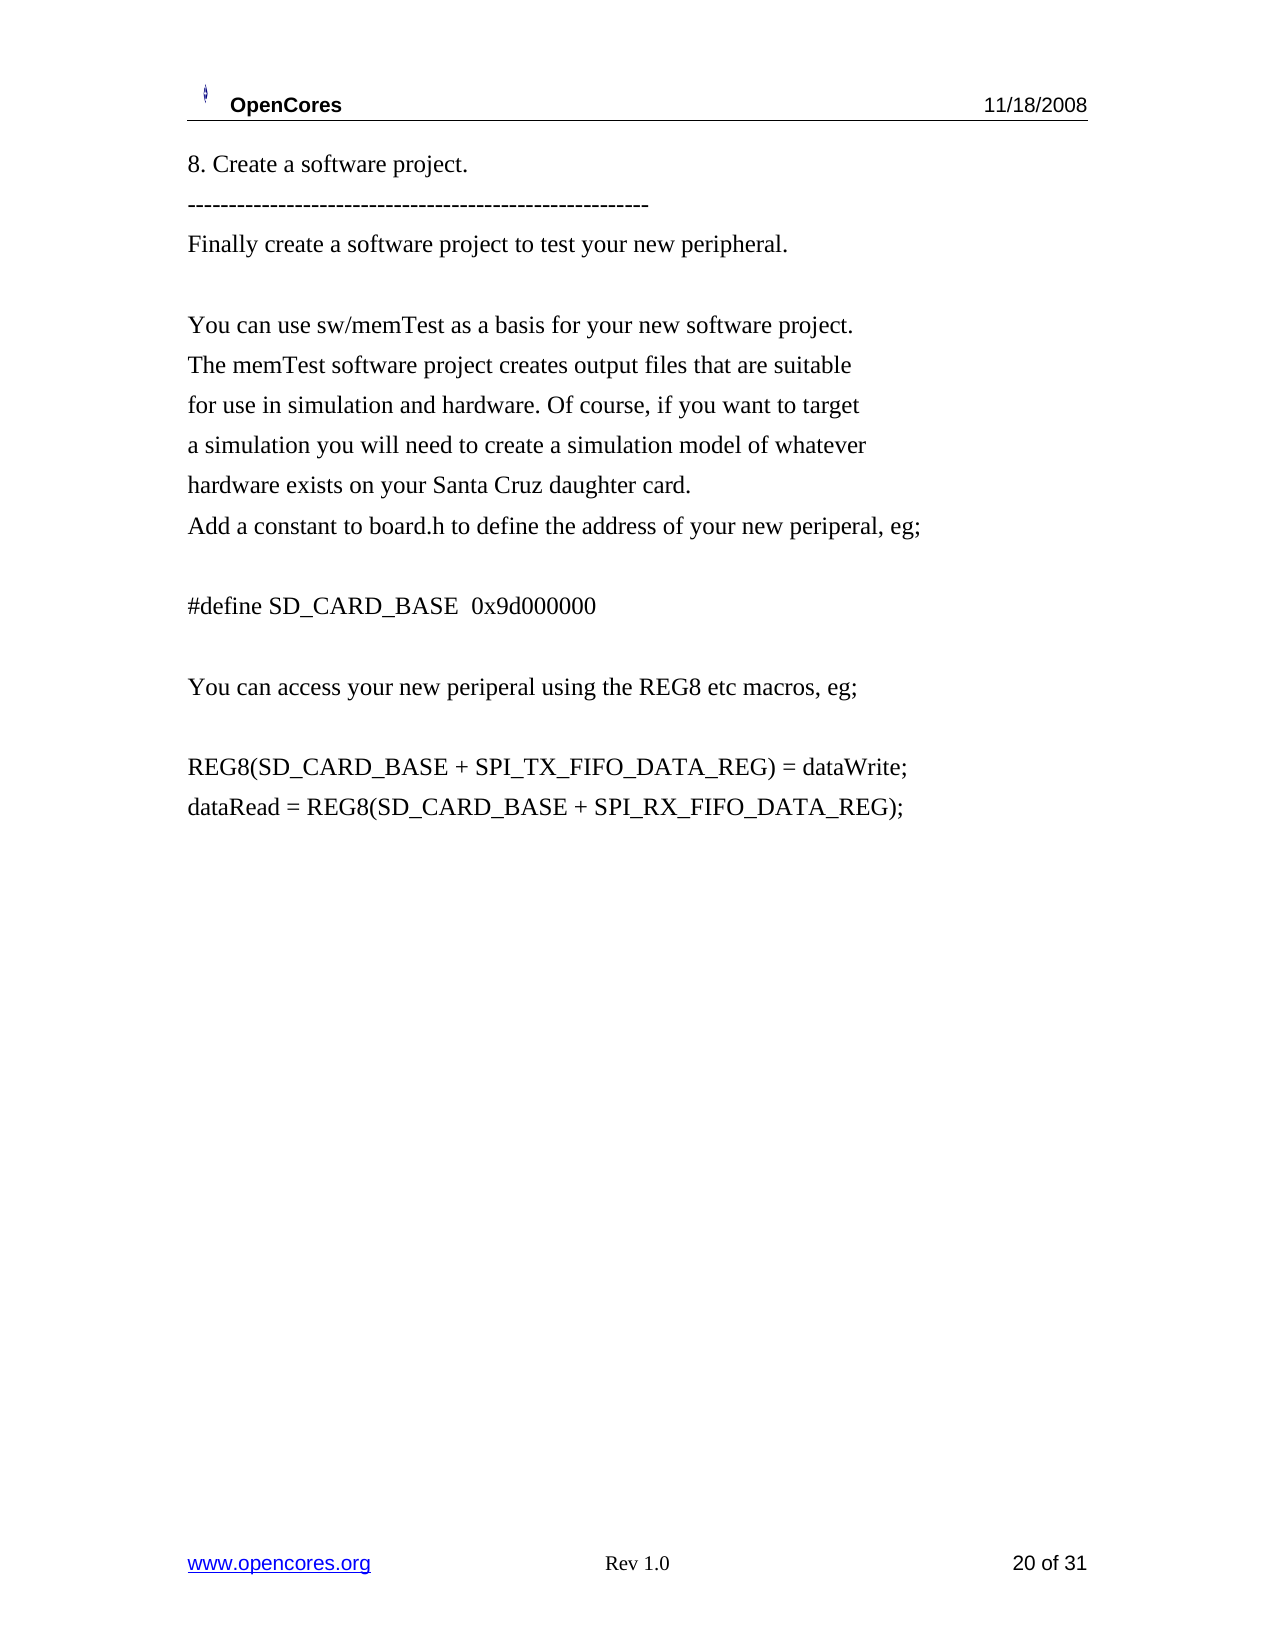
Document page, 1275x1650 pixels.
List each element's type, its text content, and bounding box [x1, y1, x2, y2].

text for use in simulation and hardware. Of course, if you want to target [187, 391, 1088, 419]
text REG8(SD_CARD_BASE + SPI_TX_FIFO_DATA_REG) = dataWrite; [187, 753, 1088, 781]
text Add a constant to board.h to define the address of your new periperal, eg; [187, 512, 1088, 539]
text You can access your new periperal using the REG8 etc macros, eg; [187, 673, 1088, 700]
text 8. Create a software project. [187, 150, 1088, 178]
text The memTest software project creates output files that are suitable [187, 351, 1088, 379]
text Finally create a software project to test your new peripheral. [187, 230, 1088, 258]
text dataRead = REG8(SD_CARD_BASE + SPI_RX_FIFO_DATA_REG); [187, 793, 1088, 821]
text a simulation you will need to create a simulation model of whatever [187, 431, 1088, 459]
text hardware exists on your Santa Cruz daughter card. [187, 472, 1088, 499]
text #define SD_CARD_BASE 0x9d000000 [187, 592, 1088, 620]
text You can use sw/memTest as a basis for your new software project. [187, 311, 1088, 338]
text -------------------------------------------------------- [187, 190, 1088, 218]
